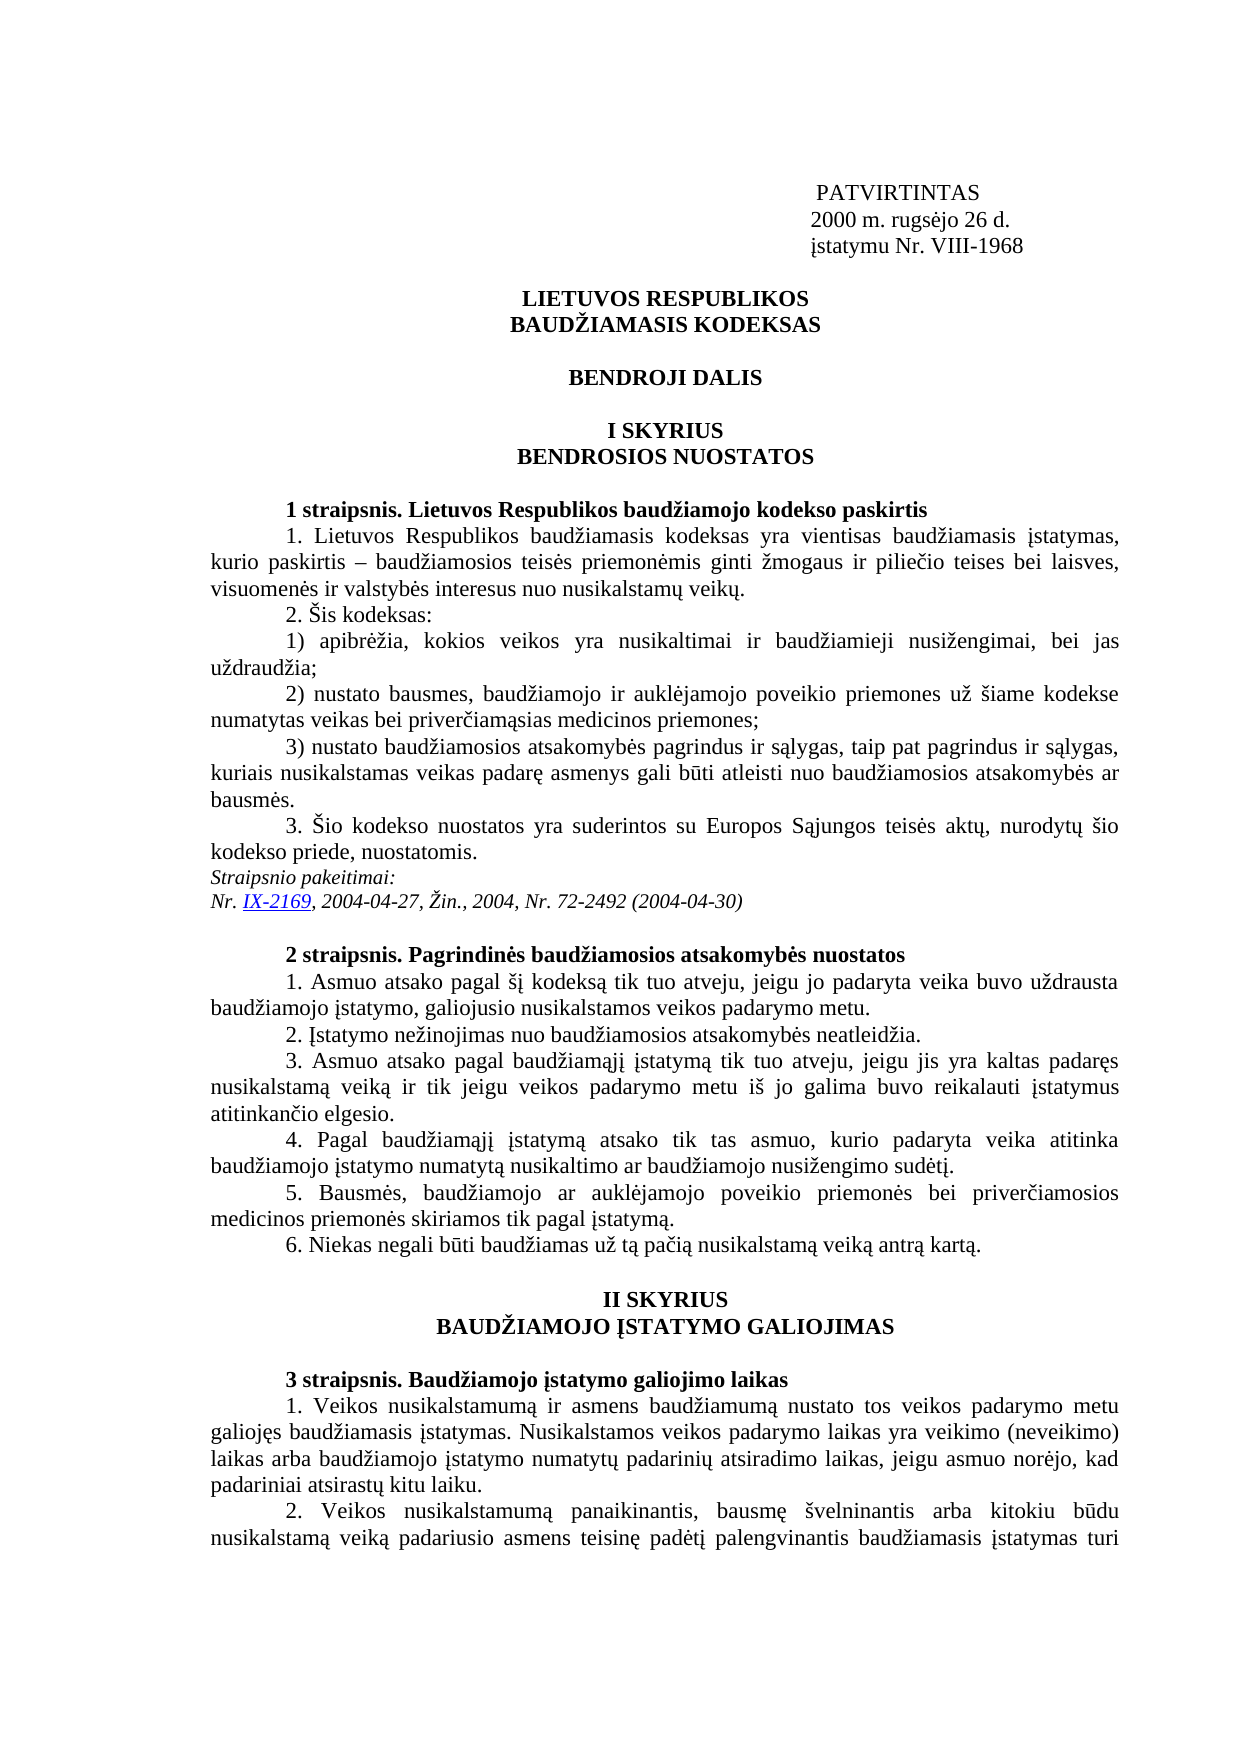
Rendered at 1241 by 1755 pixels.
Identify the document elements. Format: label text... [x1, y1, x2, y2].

text I SKYRIUS [210, 417, 1120, 443]
text 1. Lietuvos Respublikos baudžiamasis kodeksas yra vientisas baudžiamasis įstatymas, kurio paskirtis – baudžiamosios teisės priemonėmis ginti žmogaus ir piliečio teises bei laisves, visuomenės ir valstybės interesus nuo nusikalstamų veikų. [210, 522, 1120, 601]
subtitle LIETUVOS RESPUBLIKOS [210, 285, 1120, 311]
text 1) apibrėžia, kokios veikos yra nusikaltimai ir baudžiamieji nusižengimai, bei jas uždraudžia; [210, 627, 1120, 680]
text 3 straipsnis. Baudžiamojo įstatymo galiojimo laikas [210, 1366, 1120, 1392]
text įstatymu Nr. VIII-1968 [210, 232, 1120, 258]
text 3. Šio kodekso nuostatos yra suderintos su Europos Sąjungos teisės aktų, nurodytų šio kodekso priede, nuostatomis. [210, 812, 1120, 865]
text 2000 m. rugsėjo 26 d. [435, 206, 1120, 232]
text 5. Bausmės, baudžiamojo ar auklėjamojo poveikio priemonės bei priverčiamosios medicinos priemonės skiriamos tik pagal įstatymą. [210, 1179, 1120, 1231]
text PATVIRTINTAS [210, 179, 1120, 206]
text 1 straipsnis. Lietuvos Respublikos baudžiamojo kodekso paskirtis [210, 496, 1120, 522]
text 1. Asmuo atsako pagal šį kodeksą tik tuo atveju, jeigu jo padaryta veika buvo uždrausta baudžiamojo įstatymo, galiojusio nusikalstamos veikos padarymo metu. [210, 968, 1120, 1021]
text 2. Šis kodeksas: [210, 601, 1120, 627]
text II SKYRIUS [210, 1287, 1120, 1313]
text 2. Veikos nusikalstamumą panaikinantis, bausmę švelninantis arba kitokiu būdu nusikalstamą veiką padariusio asmens teisinę padėtį palengvinantis baudžiamasis įstatymas turi [210, 1497, 1120, 1550]
text 2 straipsnis. Pagrindinės baudžiamosios atsakomybės nuostatos [210, 942, 1120, 968]
text 1. Veikos nusikalstamumą ir asmens baudžiamumą nustato tos veikos padarymo metu galiojęs baudžiamasis įstatymas. Nusikalstamos veikos padarymo laikas yra veikimo (neveikimo) laikas arba baudžiamojo įstatymo numatytų padarinių atsiradimo laikas, jeigu asmuo norėjo, kad padariniai atsirastų kitu laiku. [210, 1392, 1120, 1497]
text Straipsnio pakeitimai: [210, 865, 1120, 889]
text BENDRosios NUOSTATos [210, 443, 1120, 469]
text 6. Niekas negali būti baudžiamas už tą pačią nusikalstamą veiką antrą kartą. [210, 1231, 1120, 1258]
text 4. Pagal baudžiamąjį įstatymą atsako tik tas asmuo, kurio padaryta veika atitinka baudžiamojo įstatymo numatytą nusikaltimo ar baudžiamojo nusižengimo sudėtį. [210, 1126, 1120, 1179]
text Nr. IX-2169, 2004-04-27, Žin., 2004, Nr. 72-2492 (2004-04-30) [210, 889, 1120, 913]
text 2) nustato bausmes, baudžiamojo ir auklėjamojo poveikio priemones už šiame kodekse numatytas veikas bei priverčiamąsias medicinos priemones; [210, 680, 1120, 733]
text 3. Asmuo atsako pagal baudžiamąjį įstatymą tik tuo atveju, jeigu jis yra kaltas padaręs nusikalstamą veiką ir tik jeigu veikos padarymo metu iš jo galima buvo reikalauti įstatymus atitinkančio elgesio. [210, 1047, 1120, 1126]
text 3) nustato baudžiamosios atsakomybės pagrindus ir sąlygas, taip pat pagrindus ir sąlygas, kuriais nusikalstamas veikas padarę asmenys gali būti atleisti nuo baudžiamosios atsakomybės ar bausmės. [210, 733, 1120, 812]
text BAUDŽIAMOJO ĮSTATYMO GALIOJIMAS [210, 1313, 1120, 1339]
text 2. Įstatymo nežinojimas nuo baudžiamosios atsakomybės neatleidžia. [210, 1021, 1120, 1047]
text BAUDŽIAMASIS KODEKSAS [210, 311, 1120, 338]
text BENDROJI DALIS [210, 364, 1120, 390]
